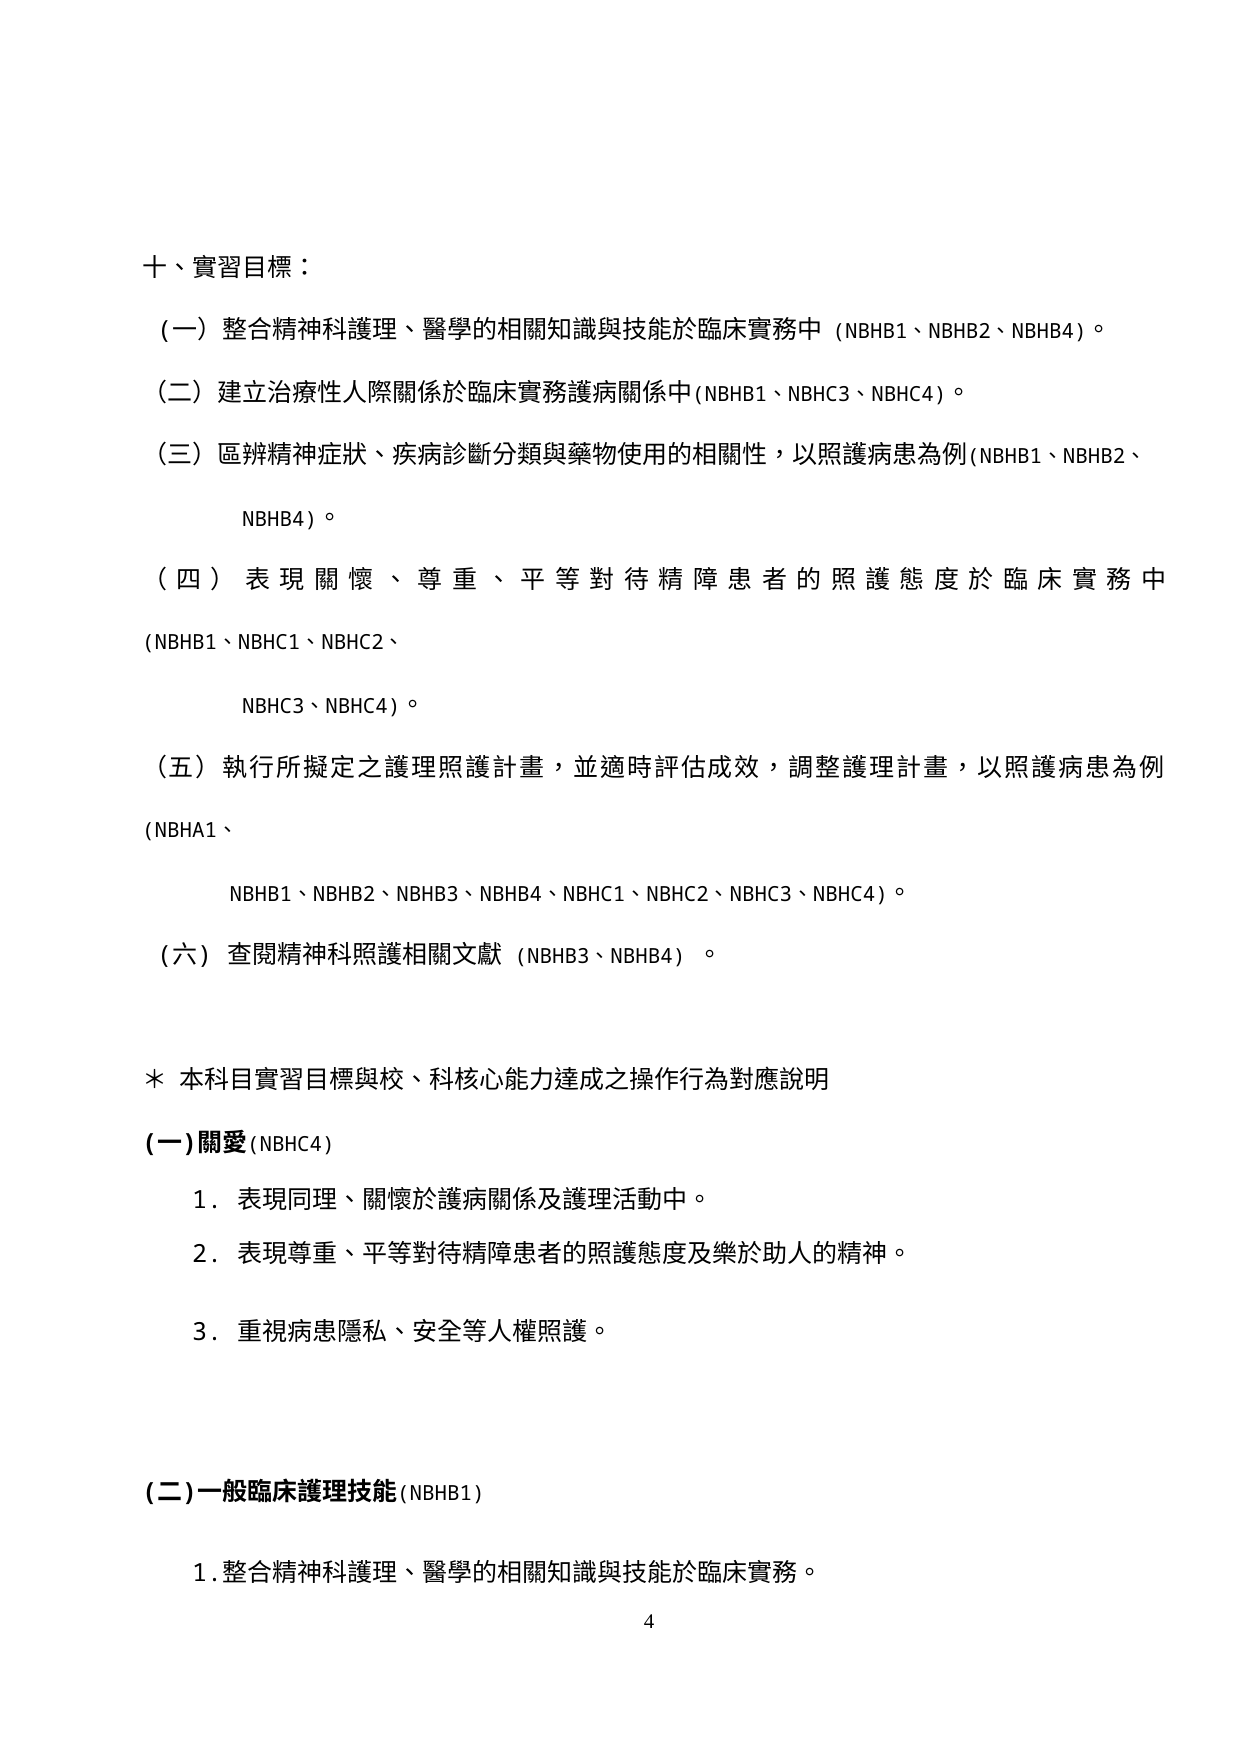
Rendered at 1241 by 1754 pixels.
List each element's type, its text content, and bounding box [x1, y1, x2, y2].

list 本科目實習目標與校、科核心能力達成之操作行為對應說明 [142, 1036, 1167, 1099]
text (一)關愛(NBHC4) [142, 1099, 1167, 1161]
text NBHB4)。 [142, 474, 1167, 536]
text 1.整合精神科護理、醫學的相關知識與技能於臨床實務。 [192, 1529, 1167, 1591]
text （四）表現關懷、尊重、平等對待精障患者的照護態度於臨床實務中 (NBHB1、NBHC1、NBHC2、 [142, 536, 1167, 661]
text (六) 查閱精神科照護相關文獻 (NBHB3、NBHB4) 。 [142, 911, 1167, 974]
text (一）整合精神科護理、醫學的相關知識與技能於臨床實務中 (NBHB1、NBHB2、NBHB4)。 [142, 286, 1167, 349]
text 1. 表現同理、關懷於護病關係及護理活動中。 [142, 1179, 1167, 1216]
text （三）區辨精神症狀、疾病診斷分類與藥物使用的相關性，以照護病患為例(NBHB1、NBHB2、 [142, 411, 1167, 474]
text NBHB1、NBHB2、NBHB3、NBHB4、NBHC1、NBHC2、NBHC3、NBHC4)。 [142, 849, 1167, 911]
text NBHC3、NBHC4)。 [142, 661, 1167, 724]
text 2. 表現尊重、平等對待精障患者的照護態度及樂於助人的精神。 [179, 1234, 1167, 1270]
text 3. 重視病患隱私、安全等人權照護。 [142, 1288, 1167, 1351]
text (二)一般臨床護理技能(NBHB1) [142, 1448, 1167, 1511]
text （二）建立治療性人際關係於臨床實務護病關係中(NBHB1、NBHC3、NBHC4)。 [142, 349, 1167, 411]
text 十、實習目標： [142, 224, 1167, 286]
text （五）執行所擬定之護理照護計畫，並適時評估成效，調整護理計畫，以照護病患為例(NBHA1、 [142, 724, 1167, 849]
